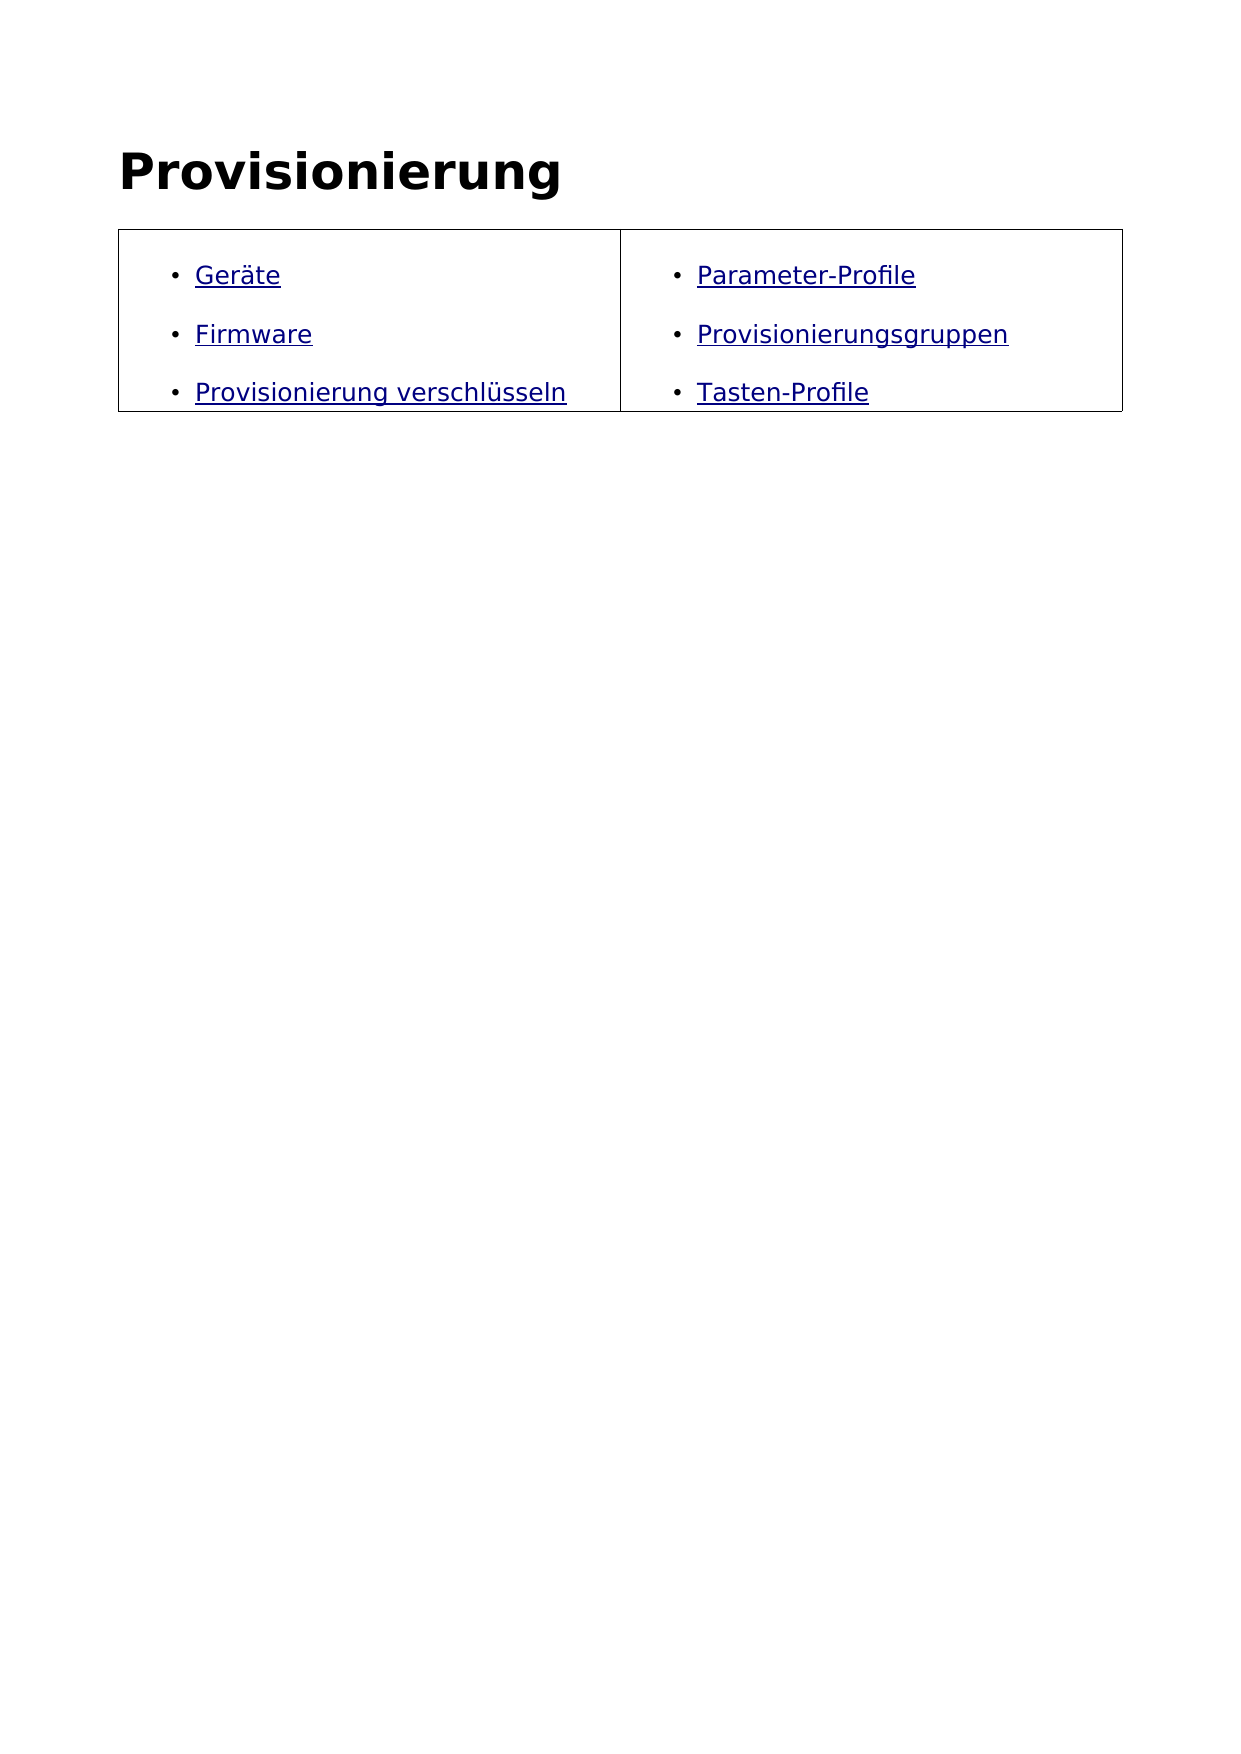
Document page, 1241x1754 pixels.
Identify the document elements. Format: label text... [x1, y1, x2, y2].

table_header Parameter-Profile Provisionierungsgruppen Tasten-Profile [621, 230, 1122, 411]
subtitle Provisionierung [118, 143, 1122, 201]
table_header Geräte Firmware Provisionierung verschlüsseln [119, 230, 620, 411]
